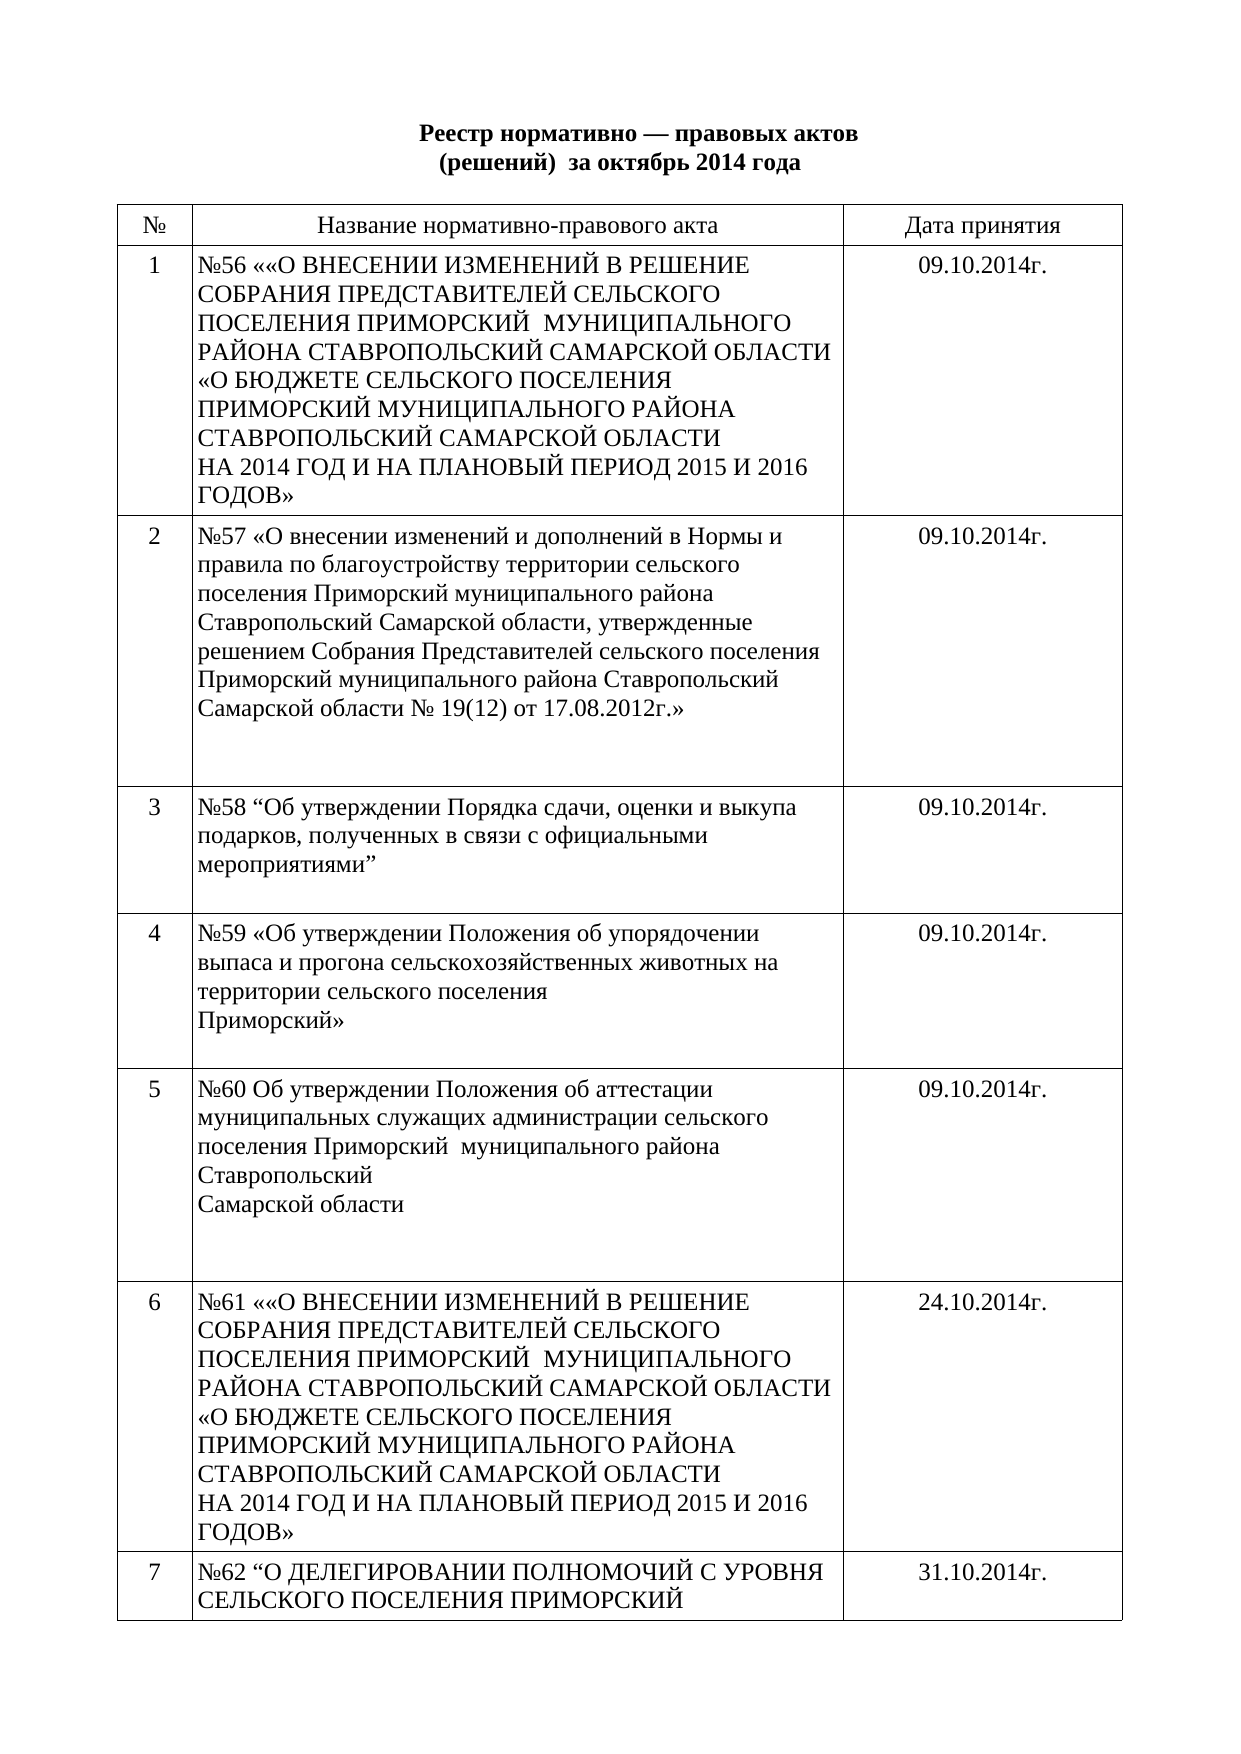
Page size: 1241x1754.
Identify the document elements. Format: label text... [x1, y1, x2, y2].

table_cell №62 “О ДЕЛЕГИРОВАНИИ ПОЛНОМОЧИЙ С УРОВНЯ СЕЛЬСКОГО ПОСЕЛЕНИЯ ПРИМОРСКИЙ [193, 1552, 843, 1620]
table_cell 4 [118, 914, 192, 1068]
table_cell 24.10.2014г. [844, 1282, 1122, 1551]
text (решений) за октябрь 2014 года [118, 147, 1122, 176]
table_cell №61 ««О ВНЕСЕНИИ ИЗМЕНЕНИЙ В РЕШЕНИЕ СОБРАНИЯ ПРЕДСТАВИТЕЛЕЙ СЕЛЬСКОГО ПОСЕЛЕНИЯ ПРИМОРСКИЙ МУНИЦИПАЛЬНОГО РАЙОНА СТАВРОПОЛЬСКИЙ САМАРСКОЙ ОБЛАСТИ «О БЮДЖЕТЕ СЕЛЬСКОГО ПОСЕЛЕНИЯ ПРИМОРСКИЙ МУНИЦИПАЛЬНОГО РАЙОНА СТАВРОПОЛЬСКИЙ САМАРСКОЙ ОБЛАСТИ НА 2014 ГОД И НА ПЛАНОВЫЙ ПЕРИОД 2015 И 2016 ГОДОВ» [193, 1282, 843, 1551]
table_cell 09.10.2014г. [844, 914, 1122, 1068]
table_cell 09.10.2014г. [844, 787, 1122, 913]
table_cell №58 “Об утверждении Порядка сдачи, оценки и выкупа подарков, полученных в связи с официальными мероприятиями” [193, 787, 843, 913]
table_cell 09.10.2014г. [844, 1069, 1122, 1281]
table_cell 09.10.2014г. [844, 516, 1122, 786]
table_cell №57 «О внесении изменений и дополнений в Нормы и правила по благоустройству территории сельского поселения Приморский муниципального района Ставропольский Самарской области, утвержденные решением Собрания Представителей сельского поселения Приморский муниципального района Ставропольский Самарской области № 19(12) от 17.08.2012г.» [193, 516, 843, 786]
table_cell 7 [118, 1552, 192, 1620]
table_header № [118, 205, 192, 245]
table_cell №56 ««О ВНЕСЕНИИ ИЗМЕНЕНИЙ В РЕШЕНИЕ СОБРАНИЯ ПРЕДСТАВИТЕЛЕЙ СЕЛЬСКОГО ПОСЕЛЕНИЯ ПРИМОРСКИЙ МУНИЦИПАЛЬНОГО РАЙОНА СТАВРОПОЛЬСКИЙ САМАРСКОЙ ОБЛАСТИ «О БЮДЖЕТЕ СЕЛЬСКОГО ПОСЕЛЕНИЯ ПРИМОРСКИЙ МУНИЦИПАЛЬНОГО РАЙОНА СТАВРОПОЛЬСКИЙ САМАРСКОЙ ОБЛАСТИ НА 2014 ГОД И НА ПЛАНОВЫЙ ПЕРИОД 2015 И 2016 ГОДОВ» [193, 246, 843, 515]
table_cell 1 [118, 246, 192, 515]
table_header Дата принятия [844, 205, 1122, 245]
table_header Название нормативно-правового акта [193, 205, 843, 245]
table_cell 5 [118, 1069, 192, 1281]
table_cell 3 [118, 787, 192, 913]
table_cell №59 «Об утверждении Положения об упорядочении выпаса и прогона сельскохозяйственных животных на территории сельского поселения Приморский» [193, 914, 843, 1068]
table_cell №60 Об утверждении Положения об аттестации муниципальных служащих администрации сельского поселения Приморский муниципального района Ставропольский Самарской области [193, 1069, 843, 1281]
table_cell 6 [118, 1282, 192, 1551]
table_cell 31.10.2014г. [844, 1552, 1122, 1620]
table_cell 2 [118, 516, 192, 786]
table_cell 09.10.2014г. [844, 246, 1122, 515]
text Реестр нормативно — правовых актов [118, 118, 1122, 147]
